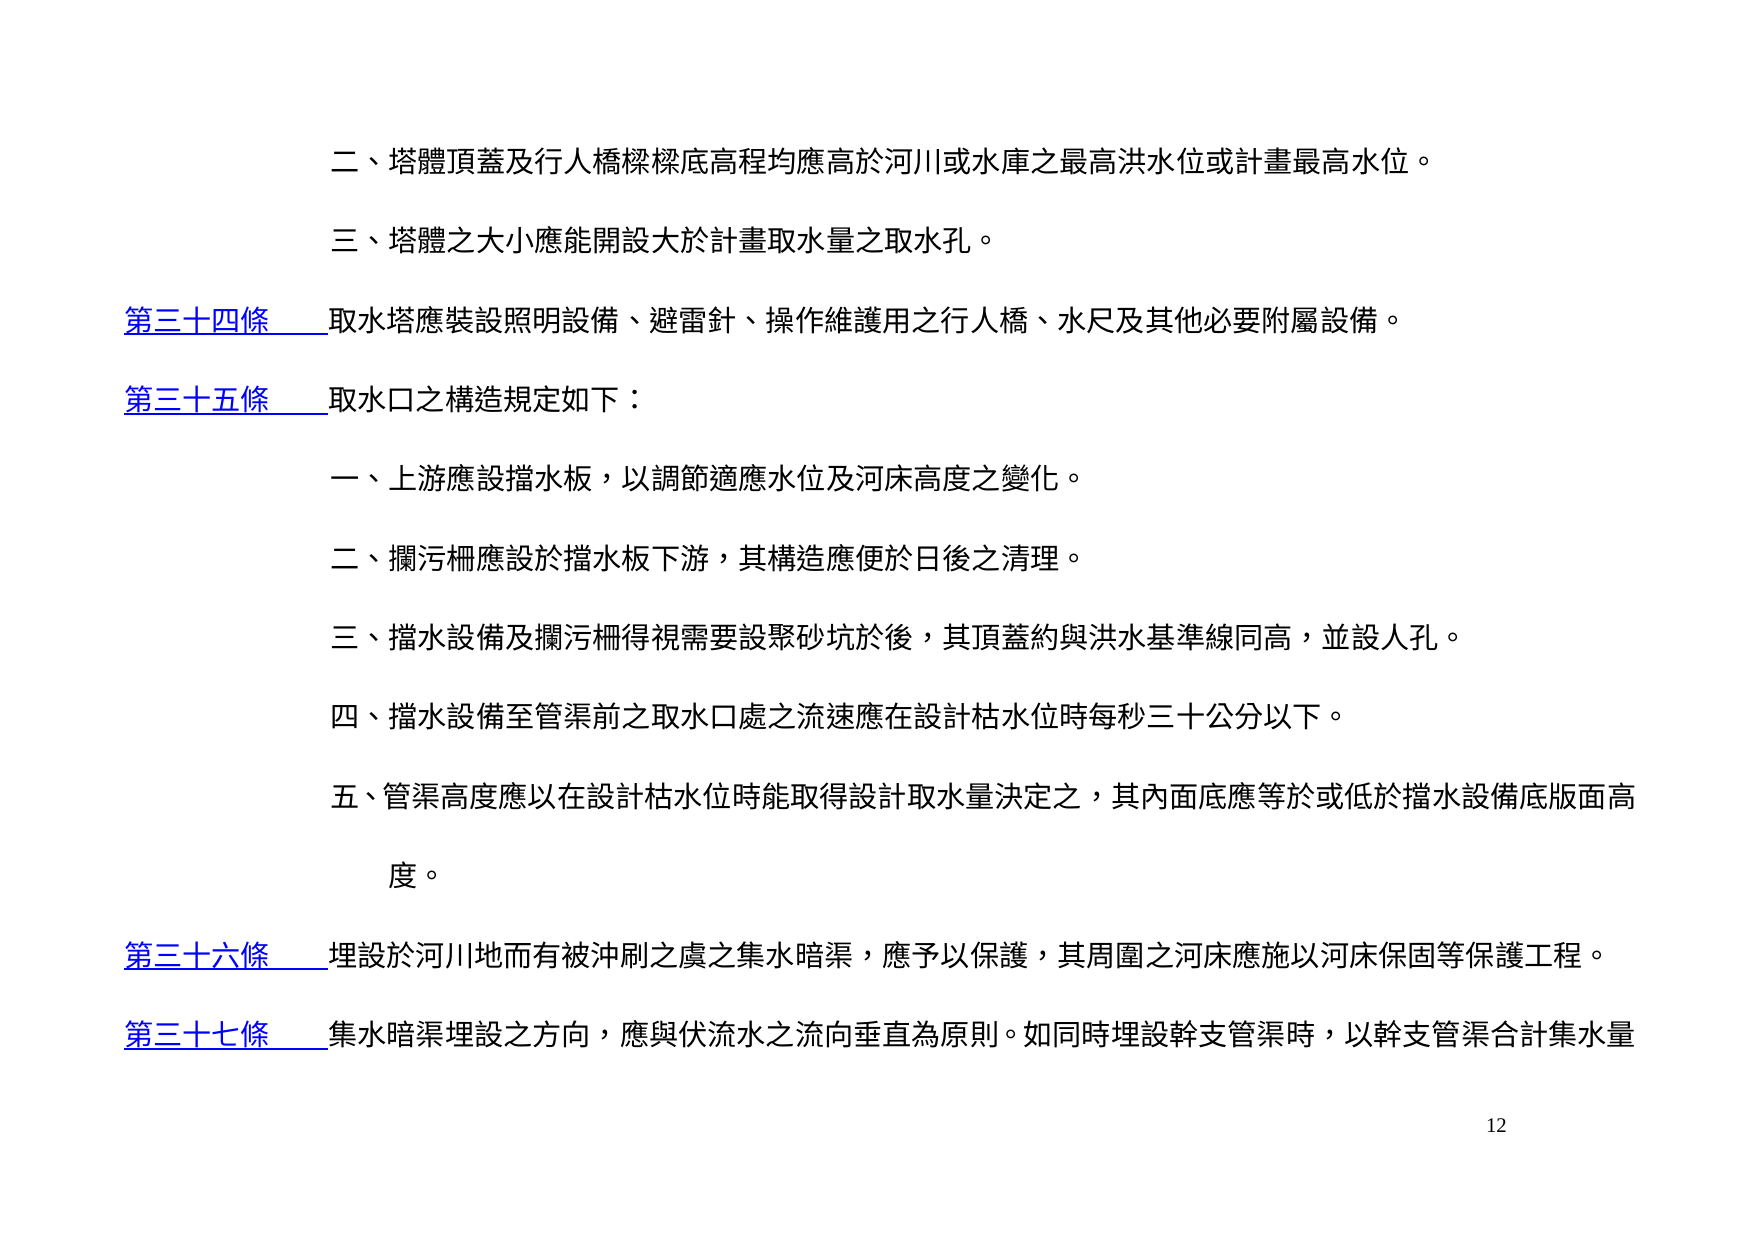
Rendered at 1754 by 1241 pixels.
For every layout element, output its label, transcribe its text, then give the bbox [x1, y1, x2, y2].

text 第三十四條 取水塔應裝設照明設備、避雷針、操作維護用之行人橋、水尺及其他必要附屬設備。 [124, 278, 1636, 358]
text 第三十五條 取水口之構造規定如下： [124, 358, 1636, 437]
text 第三十七條 集水暗渠埋設之方向，應與伏流水之流向垂直為原則。如同時埋設幹支管渠時，以幹支管渠合計集水量 [124, 993, 1636, 1072]
text 二、塔體頂蓋及行人橋樑樑底高程均應高於河川或水庫之最高洪水位或計畫最高水位。 [213, 120, 1636, 199]
text 三、擋水設備及攔污柵得視需要設聚砂坑於後，其頂蓋約與洪水基準線同高，並設人孔。 [213, 596, 1636, 675]
text 三、塔體之大小應能開設大於計畫取水量之取水孔。 [213, 199, 1636, 278]
text 二、攔污柵應設於擋水板下游，其構造應便於日後之清理。 [213, 517, 1636, 596]
text 第三十六條 埋設於河川地而有被沖刷之虞之集水暗渠，應予以保護，其周圍之河床應施以河床保固等保護工程。 [124, 913, 1636, 993]
text 四、擋水設備至管渠前之取水口處之流速應在設計枯水位時每秒三十公分以下。 [213, 675, 1636, 755]
text 五、管渠高度應以在設計枯水位時能取得設計取水量決定之，其內面底應等於或低於擋水設備底版面高度。 [330, 755, 1636, 913]
text 一、上游應設擋水板，以調節適應水位及河床高度之變化。 [213, 437, 1636, 517]
